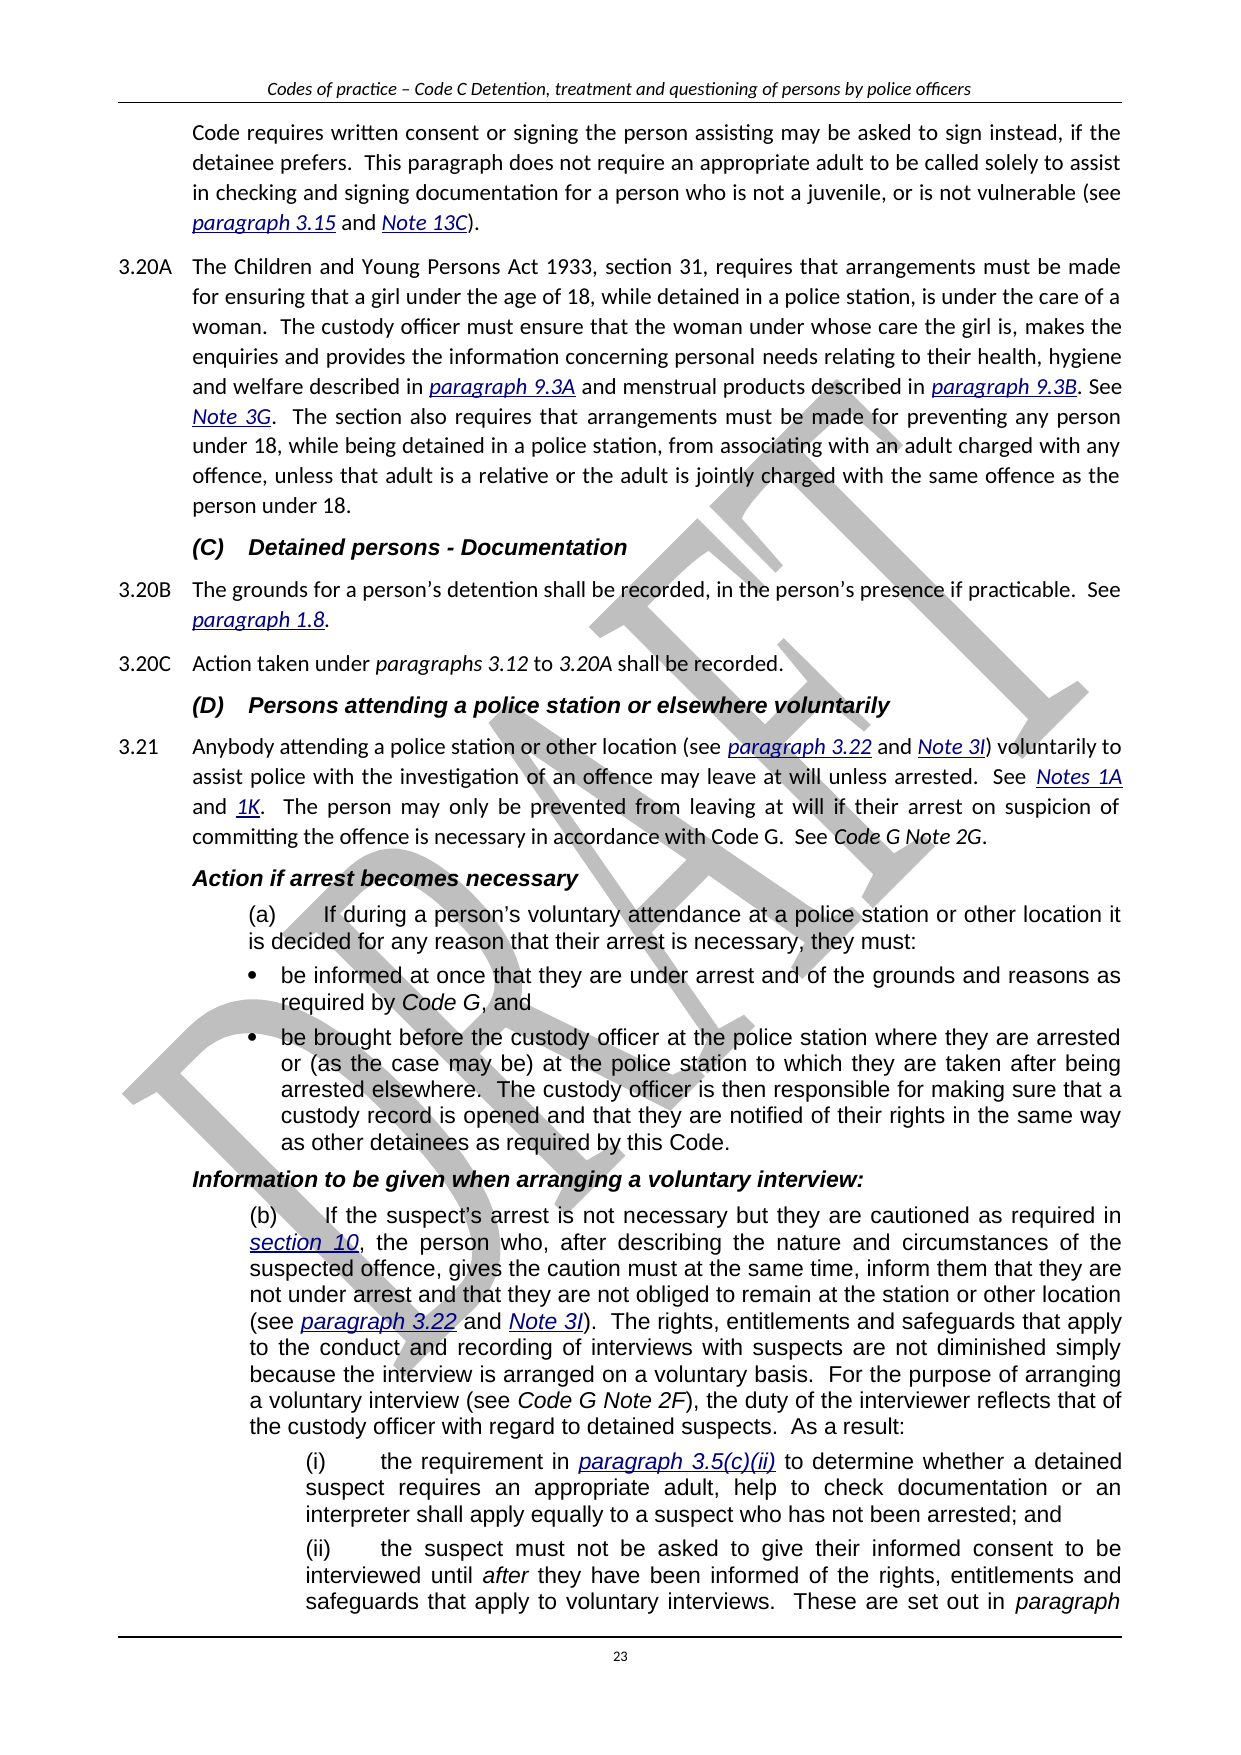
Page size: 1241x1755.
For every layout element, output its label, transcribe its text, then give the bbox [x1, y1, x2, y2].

subtitle (D) Persons attending a police station or elsewhere voluntarily [1065, 692, 1122, 718]
subtitle Information to be given when arranging a voluntary interview: [471, 1166, 562, 1192]
list be informed at once that they are under arrest and of the grounds and reasons as required by Code G, and [674, 962, 1122, 1015]
subtitle (D) Persons attending a police station or elsewhere voluntarily [192, 692, 715, 718]
subtitle Action if arrest becomes necessary [439, 864, 603, 891]
list be brought before the custody officer at the police station where they are arrested or (as the case may be) at the police station to which they are taken after being arrested elsewhere. The custody officer is then responsible for making sure that a custody record is opened and that they are notified of their rights in the same way as other detainees as required by this Code. [481, 1023, 1122, 1155]
subtitle (D) Persons attending a police station or elsewhere voluntarily [734, 692, 796, 718]
subtitle Action if arrest becomes necessary [749, 864, 872, 891]
list be brought before the custody officer at the police station where they are arrested or (as the case may be) at the police station to which they are taken after being arrested elsewhere. The custody officer is then responsible for making sure that a custody record is opened and that they are notified of their rights in the same way as other detainees as required by this Code. [248, 1034, 422, 1155]
subtitle (D) Persons attending a police station or elsewhere voluntarily [839, 692, 1026, 718]
list (ii) the suspect must not be asked to give their informed consent to be interviewed until after they have been informed of the rights, entitlements and safeguards that apply to voluntary interviews. These are set out in paragraph [305, 1535, 1122, 1614]
list be informed at once that they are under arrest and of the grounds and reasons as required by Code G, and [390, 962, 494, 1015]
text 3.21 Anybody attending a police station or other location (see paragraph 3.22 and Note 3I) voluntarily to assist police with the investigation of an offence may leave at will unless arrested. See Notes 1A and 1K. The person may only be prevented from leaving at will if their arrest on suspicion of committing the offence is necessary in accordance with Code G. See Code G Note 2G. [786, 732, 1122, 850]
text Code requires written consent or signing the person assisting may be asked to sign instead, if the detainee prefers. This paragraph does not require an appropriate adult to be called solely to assist in checking and signing documentation for a person who is not a juvenile, or is not vulnerable (see paragraph 3.15 and Note 13C). [118, 118, 1122, 236]
list be informed at once that they are under arrest and of the grounds and reasons as required by Code G, and [519, 962, 688, 1015]
list (a) If during a person’s voluntary attendance at a police station or other location it is decided for any reason that their arrest is necessary, they must: [248, 901, 337, 954]
subtitle (C) Detained persons - Documentation [192, 534, 680, 560]
subtitle [886, 534, 1122, 560]
text 3.21 Anybody attending a police station or other location (see paragraph 3.22 and Note 3I) voluntarily to assist police with the investigation of an offence may leave at will unless arrested. See Notes 1A and 1K. The person may only be prevented from leaving at will if their arrest on suspicion of committing the offence is necessary in accordance with Code G. See Code G Note 2G. [118, 732, 575, 850]
text 3.21 Anybody attending a police station or other location (see paragraph 3.22 and Note 3I) voluntarily to assist police with the investigation of an offence may leave at will unless arrested. See Notes 1A and 1K. The person may only be prevented from leaving at will if their arrest on suspicion of committing the offence is necessary in accordance with Code G. See Code G Note 2G. [554, 732, 847, 850]
subtitle Action if arrest becomes necessary [192, 864, 351, 891]
subtitle Action if arrest becomes necessary [892, 864, 1122, 891]
text 3.20B The grounds for a person’s detention shall be recorded, in the person’s presence if practicable. See paragraph 1.8. [648, 575, 941, 633]
subtitle [757, 534, 868, 560]
subtitle Information to be given when arranging a voluntary interview: [192, 1166, 255, 1192]
text 3.20C Action taken under paragraphs 3.12 to 3.20A shall be recorded. [118, 649, 674, 677]
list (a) If during a person’s voluntary attendance at a police station or other location it is decided for any reason that their arrest is necessary, they must: [481, 901, 646, 954]
text 3.20A The Children and Young Persons Act 1933, section 31, requires that arrangements must be made for ensuring that a girl under the age of 18, while detained in a police station, is under the care of a woman. The custody officer must ensure that the woman under whose care the girl is, makes the enquiries and provides the information concerning personal needs relating to their health, hygiene and welfare described in paragraph 9.3A and menstrual products described in paragraph 9.3B. See Note 3G. The section also requires that arrangements must be made for preventing any person under 18, while being detained in a police station, from associating with an adult charged with any offence, unless that adult is a relative or the adult is jointly charged with the same offence as the person under 18. [118, 252, 1122, 519]
list (a) If during a person’s voluntary attendance at a police station or other location it is decided for any reason that their arrest is necessary, they must: [653, 901, 795, 954]
text 3.20C Action taken under paragraphs 3.12 to 3.20A shall be recorded. [796, 649, 985, 677]
text 3.21 Anybody attending a police station or other location (see paragraph 3.22 and Note 3I) voluntarily to assist police with the investigation of an offence may leave at will unless arrested. See Notes 1A and 1K. The person may only be prevented from leaving at will if their arrest on suspicion of committing the offence is necessary in accordance with Code G. See Code G Note 2G. [529, 753, 670, 850]
list (a) If during a person’s voluntary attendance at a police station or other location it is decided for any reason that their arrest is necessary, they must: [341, 901, 483, 954]
text 3.20C Action taken under paragraphs 3.12 to 3.20A shall be recorded. [1001, 649, 1122, 677]
list (a) If during a person’s voluntary attendance at a police station or other location it is decided for any reason that their arrest is necessary, they must: [803, 901, 1122, 954]
text 3.20B The grounds for a person’s detention shall be recorded, in the person’s presence if practicable. See paragraph 1.8. [927, 575, 1122, 633]
subtitle [715, 534, 761, 560]
subtitle Action if arrest becomes necessary [605, 864, 681, 891]
subtitle Information to be given when arranging a voluntary interview: [591, 1166, 1122, 1192]
text 3.20C Action taken under paragraphs 3.12 to 3.20A shall be recorded. [691, 649, 803, 677]
list be informed at once that they are under arrest and of the grounds and reasons as required by Code G, and [248, 962, 388, 1015]
list (b) If the suspect’s arrest is not necessary but they are cautioned as required in section 10, the person who, after describing the nature and circumstances of the suspected offence, gives the caution must at the same time, inform them that they are not under arrest and that they are not obliged to remain at the station or other location (see paragraph 3.22 and Note 3I). The rights, entitlements and safeguards that apply to the conduct and recording of interviews with suspects are not diminished simply because the interview is arranged on a voluntary basis. For the purpose of arranging a voluntary interview (see Code G Note 2F), the duty of the interviewer reflects that of the custody officer with regard to detained suspects. As a result: [249, 1202, 1122, 1439]
list be brought before the custody officer at the police station where they are arrested or (as the case may be) at the police station to which they are taken after being arrested elsewhere. The custody officer is then responsible for making sure that a custody record is opened and that they are notified of their rights in the same way as other detainees as required by this Code. [327, 1023, 535, 1155]
list (i) the requirement in paragraph 3.5(c)(ii) to determine whether a detained suspect requires an appropriate adult, help to check documentation or an interpreter shall apply equally to a suspect who has not been arrested; and [305, 1448, 1122, 1527]
subtitle Information to be given when arranging a voluntary interview: [274, 1166, 450, 1192]
text 3.20B The grounds for a person’s detention shall be recorded, in the person’s presence if practicable. See paragraph 1.8. [118, 575, 639, 633]
